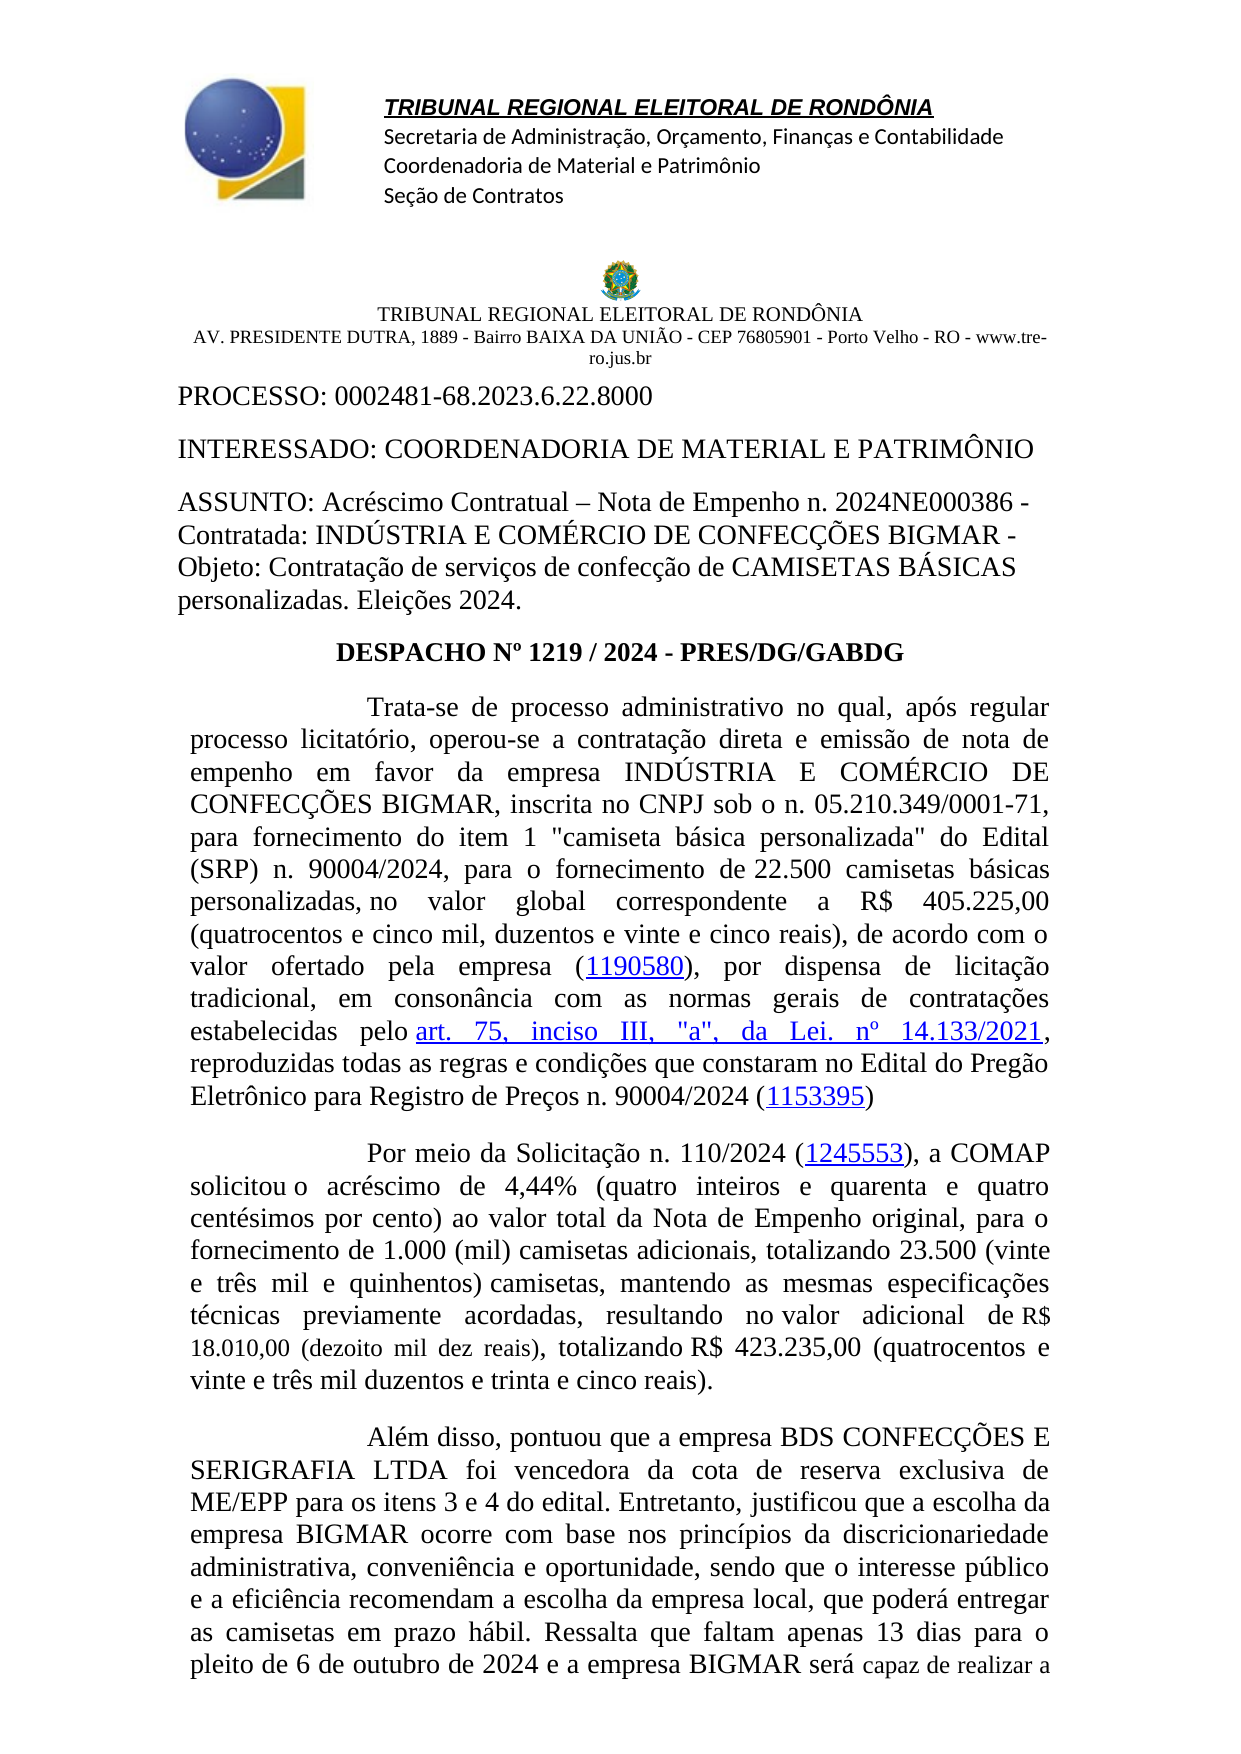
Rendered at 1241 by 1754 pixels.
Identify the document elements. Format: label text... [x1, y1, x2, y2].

text Trata-se de processo administrativo no qual, após regular processo licitatório, operou-se a contratação direta e emissão de nota de empenho em favor da empresa INDÚSTRIA E COMÉRCIO DE CONFECÇÕES BIGMAR, inscrita no CNPJ sob o n. 05.210.349/0001-71, para fornecimento do item 1 "camiseta básica personalizada" do Edital (SRP) n. 90004/2024, para o fornecimento de 22.500 camisetas básicas personalizadas, no valor global correspondente a R$ 405.225,00 (quatrocentos e cinco mil, duzentos e vinte e cinco reais), de acordo com o valor ofertado pela empresa (1190580), por dispensa de licitação tradicional, em consonância com as normas gerais de contratações estabelecidas pelo art. 75, inciso III, "a", da Lei. nº 14.133/2021, reproduzidas todas as regras e condições que constaram no Edital do Pregão Eletrônico para Registro de Preços n. 90004/2024 (1153395) [190, 690, 1051, 1111]
text Despacho Nº 1219 / 2024 - PRES/DG/GABDG [177, 636, 1063, 667]
text TRIBUNAL REGIONAL ELEITORAL DE RONDÔNIA [177, 301, 1063, 326]
text INTERESSADO: COORDENADORIA DE MATERIAL E PATRIMÔNIO [177, 432, 1063, 465]
text ASSUNTO: Acréscimo Contratual – Nota de Empenho n. 2024NE000386 - Contratada: INDÚSTRIA E COMÉRCIO DE CONFECÇÕES BIGMAR - Objeto: Contratação de serviços de confecção de CAMISETAS BÁSICAS personalizadas. Eleições 2024. [177, 486, 1063, 615]
text Por meio da Solicitação n. 110/2024 (1245553), a COMAP solicitou o acréscimo de 4,44% (quatro inteiros e quarenta e quatro centésimos por cento) ao valor total da Nota de Empenho original, para o fornecimento de 1.000 (mil) camisetas adicionais, totalizando 23.500 (vinte e três mil e quinhentos) camisetas, mantendo as mesmas especificações técnicas previamente acordadas, resultando no valor adicional de R$ 18.010,00 (dezoito mil dez reais), totalizando R$ 423.235,00 (quatrocentos e vinte e três mil duzentos e trinta e cinco reais). [190, 1136, 1051, 1395]
text AV. PRESIDENTE DUTRA, 1889 - Bairro BAIXA DA UNIÃO - CEP 76805901 - Porto Velho - RO - www.tre-ro.jus.br [177, 326, 1063, 369]
text PROCESSO: 0002481-68.2023.6.22.8000 [177, 379, 1063, 411]
text Além disso, pontuou que a empresa BDS CONFECÇÕES E SERIGRAFIA LTDA foi vencedora da cota de reserva exclusiva de ME/EPP para os itens 3 e 4 do edital. Entretanto, justificou que a escolha da empresa BIGMAR ocorre com base nos princípios da discricionariedade administrativa, conveniência e oportunidade, sendo que o interesse público e a eficiência recomendam a escolha da empresa local, que poderá entregar as camisetas em prazo hábil. Ressalta que faltam apenas 13 dias para o pleito de 6 de outubro de 2024 e a empresa BIGMAR será capaz de realizar a [190, 1420, 1051, 1679]
